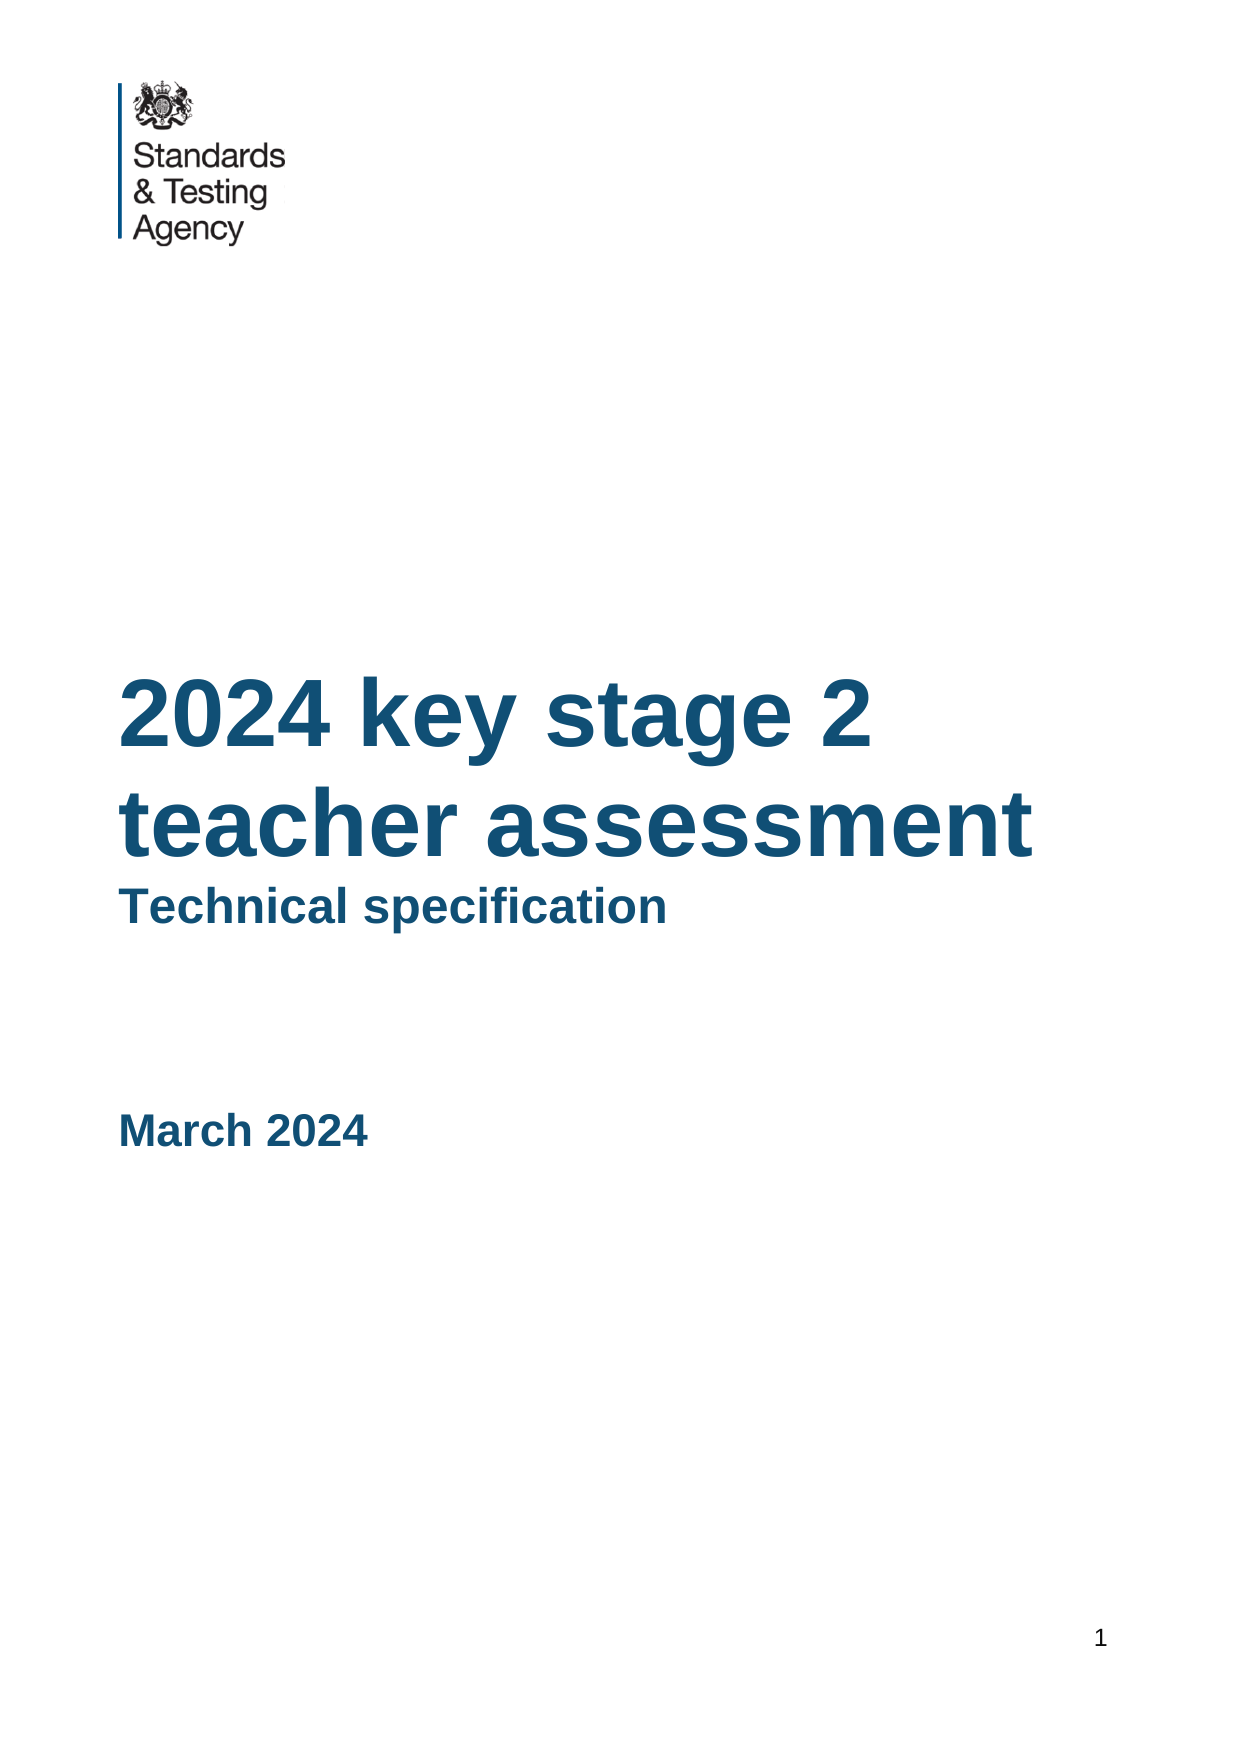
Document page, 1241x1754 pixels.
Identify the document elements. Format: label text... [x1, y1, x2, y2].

title 2024 key stage 2 teacher assessment [118, 656, 1107, 876]
text March 2024 [118, 1104, 1107, 1156]
subtitle Technical specification [118, 876, 1107, 934]
